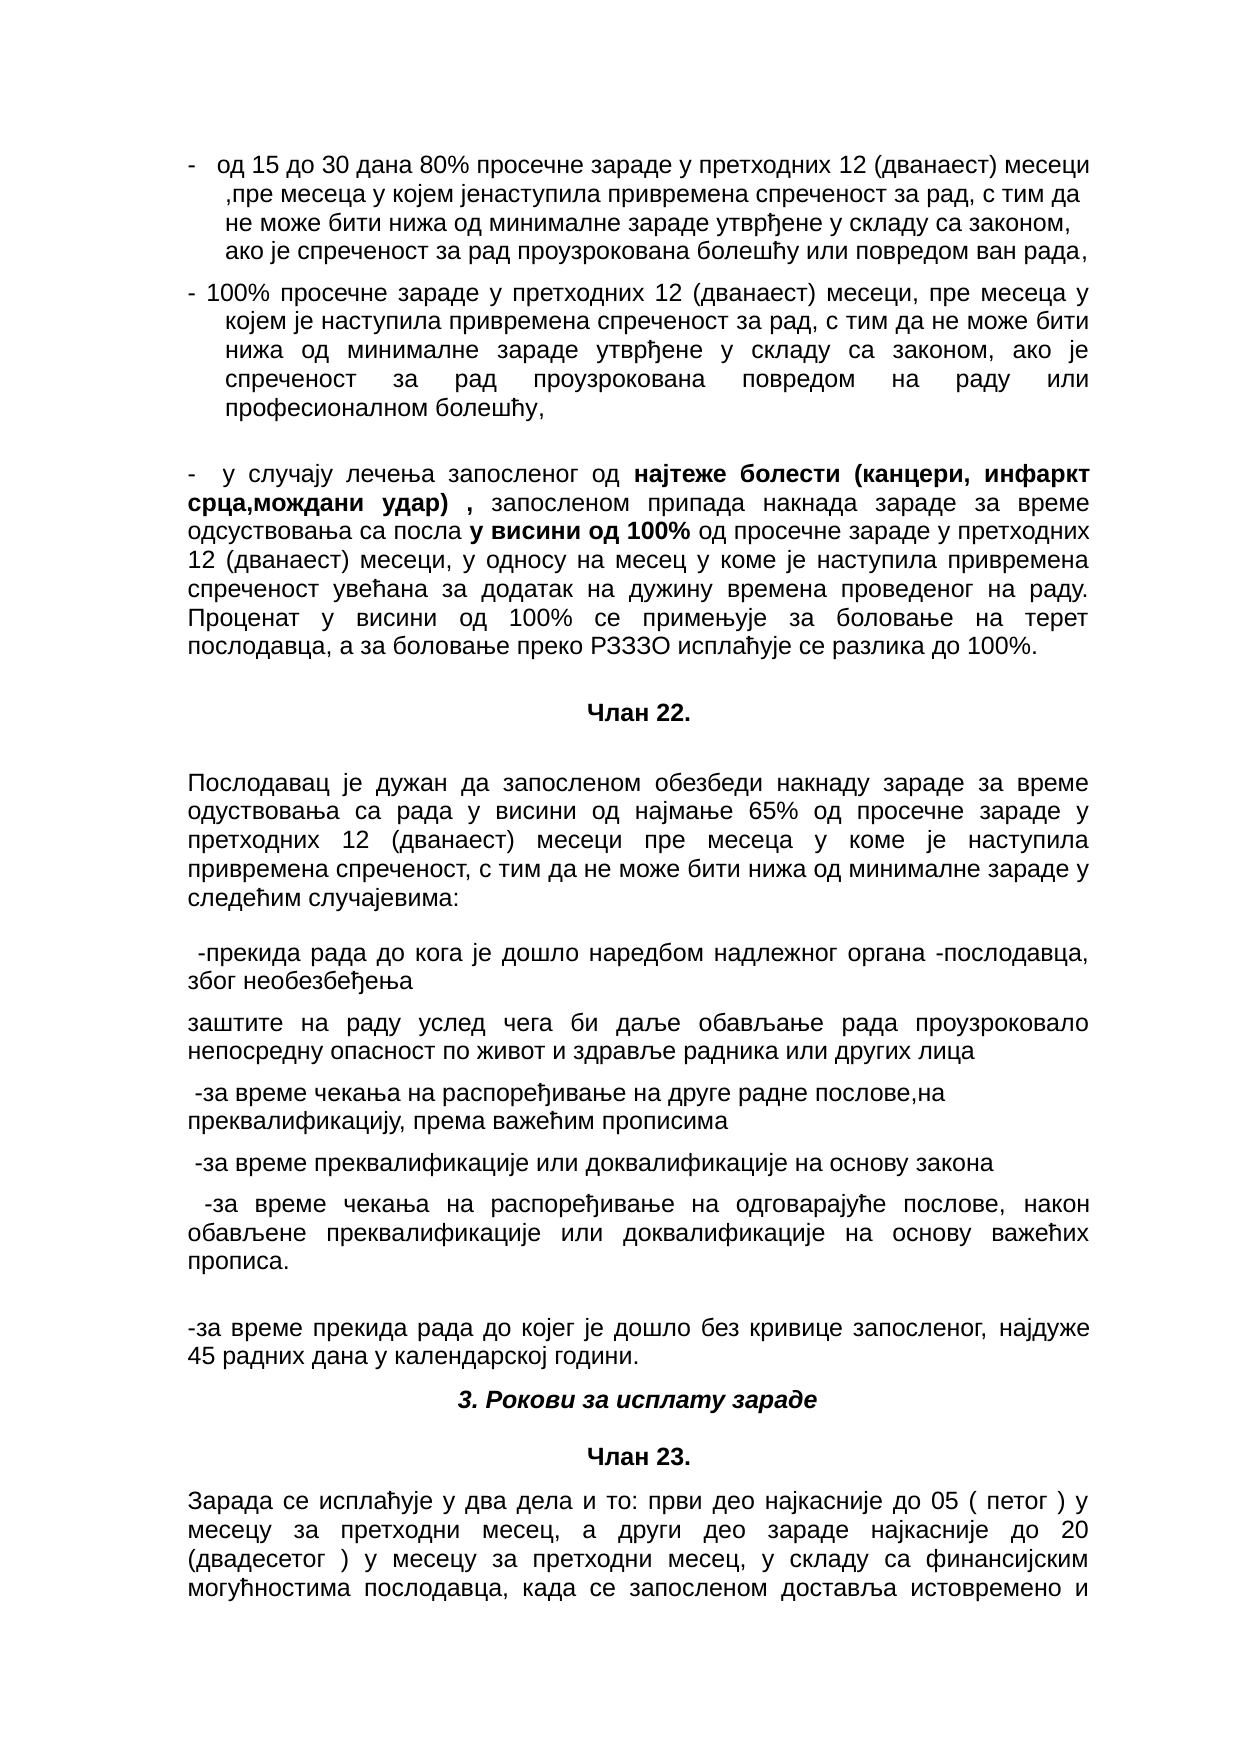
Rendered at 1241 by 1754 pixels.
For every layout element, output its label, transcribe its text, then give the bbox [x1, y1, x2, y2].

text 3. Рокови за исплату зараде [187, 1386, 1090, 1414]
text -за време чекања на распоређивање на одговарајуће послове, након обављене преквалификације или доквалификације на основу важећих прописа. [187, 1189, 1090, 1275]
text Члан 22. [187, 697, 1090, 726]
text заштите на раду услед чега би даље обављање рада проузроковало непосредну опасност по живот и здравље радника или других лица [187, 1008, 1090, 1065]
text -за време преквалификације или доквалификације на основу закона [187, 1148, 1090, 1176]
text - 100% просечне зараде у претходних 12 (дванаест) месеци, пре месеца у којем је наступила привремена спреченост за рад, с тим да не може бити нижа од минималне зараде утврђене у складу са законом, ако је спреченост за рад проузрокована повредом на раду или професионалном болешћу, [187, 277, 1090, 421]
text -за време чекања на распоређивање на друге радне послове,на преквалификацију, према важећим прописима [187, 1078, 1090, 1135]
text - од 15 до 30 дана 80% просечне зараде у претходних 12 (дванаест) месеци ,пре месеца у којем јенаступила привремена спреченост за рад, с тим да не може бити нижа од минималне зараде утврђене у складу са законом, ако је спреченост за рад проузрокована болешћу или повредом ван рада, [187, 150, 1090, 265]
text Зарада се исплаћује у два дела и то: први део најкасније до 05 ( петог ) у месецу за претходни месец, а други део зараде најкасније до 20 (двадесетог ) у месецу за претходни месец, у складу са финансијским могућностима послодавца, када се запосленом доставља истовремено и [187, 1486, 1090, 1601]
text -за време прекида рада до којег је дошло без кривице запосленог, најдуже 45 радних дана у календарској години. [187, 1313, 1090, 1370]
text - у случају лечења запосленог од најтеже болести (канцери, инфаркт срца,мождани удар) , запосленом припада накнада зараде за време одсуствовања са посла у висини од 100% од просечне зараде у претходних 12 (дванаест) месеци, у односу на месец у коме је наступила привремена спреченост увећана за додатак на дужину времена проведеног на раду. Проценат у висини од 100% се примењује за боловање на терет послодавца, а за боловање преко РЗЗЗО исплаћује се разлика до 100%. [187, 459, 1090, 660]
text Послодавац је дужан да запосленом обезбеди накнаду зараде за време одуствовања са рада у висини од најмање 65% од просечне зараде у претходних 12 (дванаест) месеци пре месеца у коме је наступила привремена спреченост, с тим да не може бити нижа од минималне зараде у следећим случајевима: [187, 767, 1090, 911]
text Члан 23. [187, 1442, 1090, 1471]
text -прекида рада до кога је дошло наредбом надлежног органа -послодавца, због необезбеђења [187, 938, 1090, 995]
